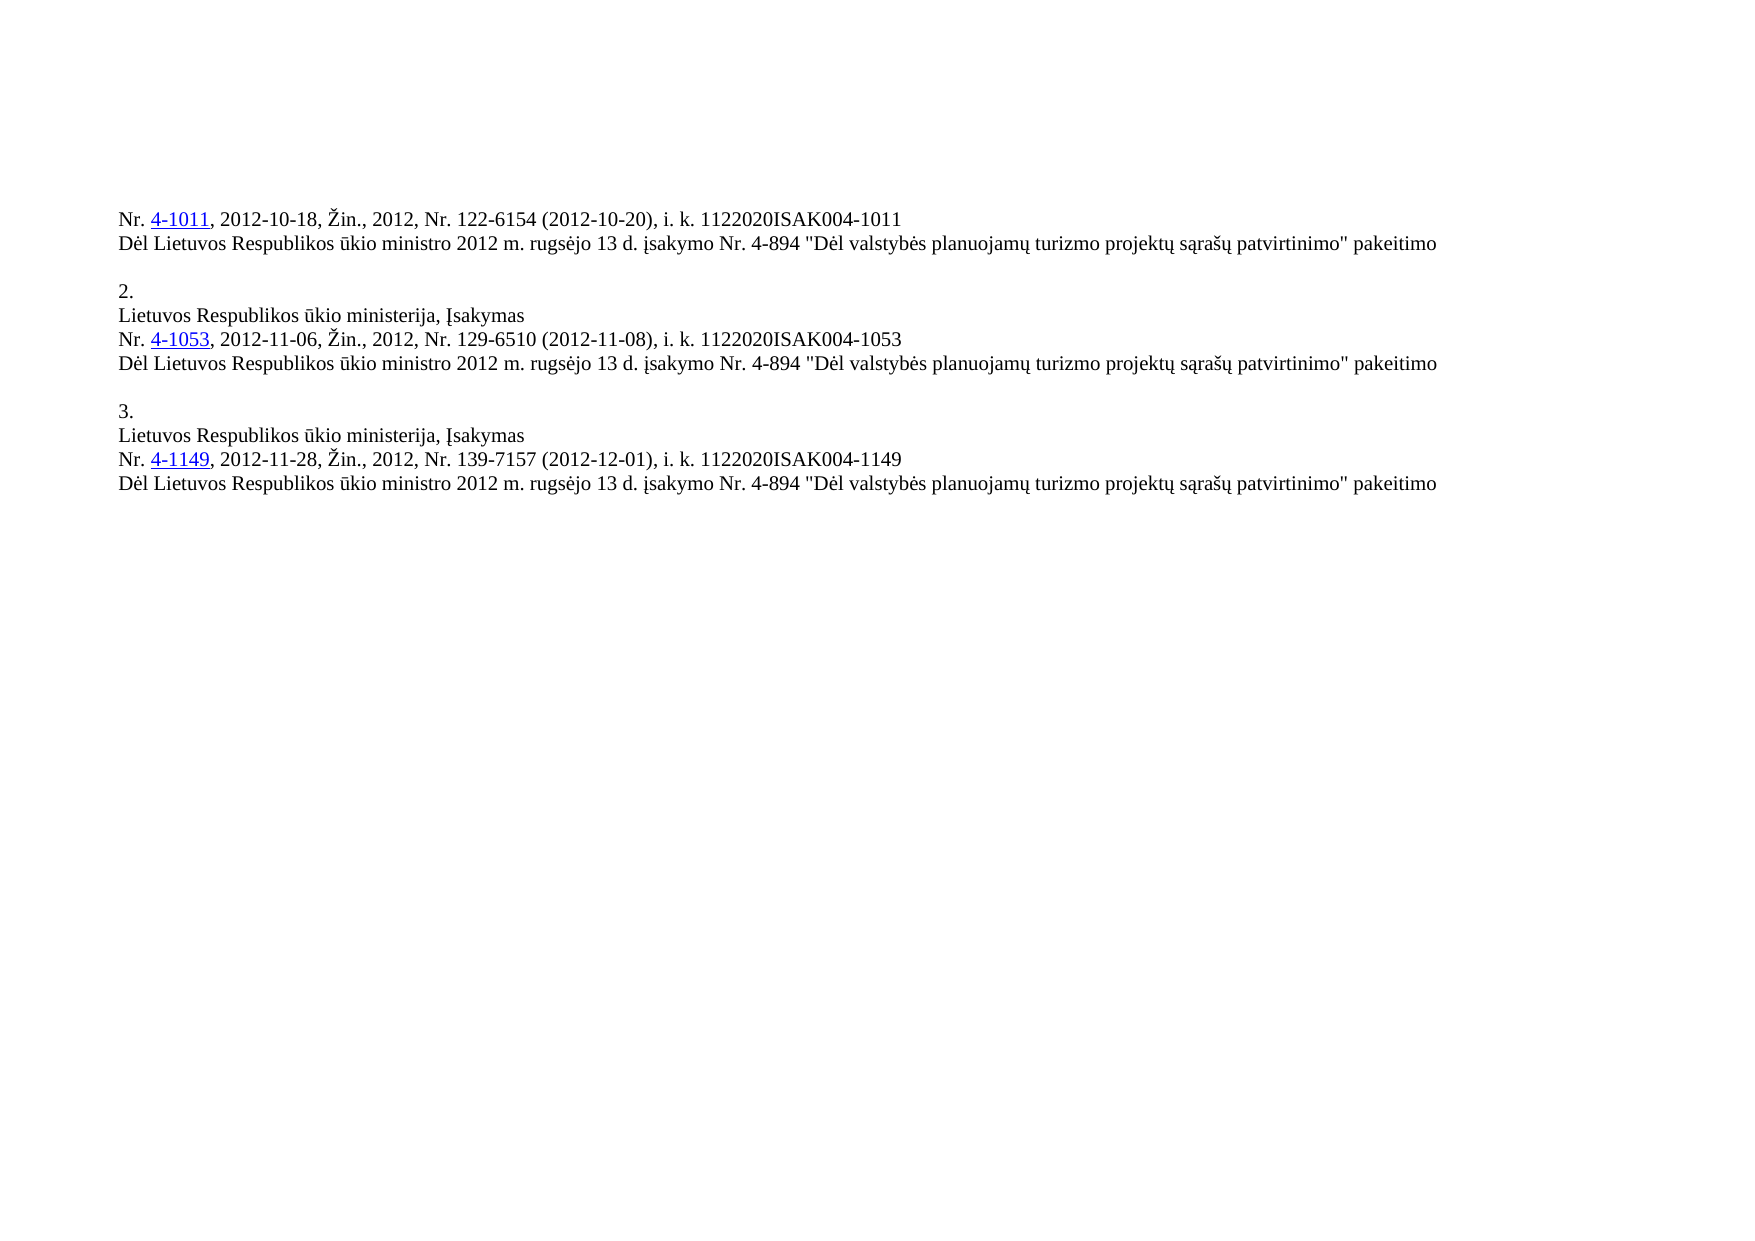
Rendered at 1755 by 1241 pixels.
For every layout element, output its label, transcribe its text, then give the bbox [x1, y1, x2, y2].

text Lietuvos Respublikos ūkio ministerija, Įsakymas [118, 303, 1636, 327]
text Dėl Lietuvos Respublikos ūkio ministro 2012 m. rugsėjo 13 d. įsakymo Nr. 4-894 "Dėl valstybės planuojamų turizmo projektų sąrašų patvirtinimo" pakeitimo [118, 471, 1636, 495]
text Nr. 4-1149, 2012-11-28, Žin., 2012, Nr. 139-7157 (2012-12-01), i. k. 1122020ISAK004-1149 [118, 447, 1636, 471]
text 2. [118, 279, 1636, 303]
text Nr. 4-1011, 2012-10-18, Žin., 2012, Nr. 122-6154 (2012-10-20), i. k. 1122020ISAK004-1011 [118, 207, 1636, 231]
text 3. [118, 399, 1636, 423]
text Lietuvos Respublikos ūkio ministerija, Įsakymas [118, 423, 1636, 447]
text Nr. 4-1053, 2012-11-06, Žin., 2012, Nr. 129-6510 (2012-11-08), i. k. 1122020ISAK004-1053 [118, 327, 1636, 351]
text Dėl Lietuvos Respublikos ūkio ministro 2012 m. rugsėjo 13 d. įsakymo Nr. 4-894 "Dėl valstybės planuojamų turizmo projektų sąrašų patvirtinimo" pakeitimo [118, 231, 1636, 255]
text Dėl Lietuvos Respublikos ūkio ministro 2012 m. rugsėjo 13 d. įsakymo Nr. 4-894 "Dėl valstybės planuojamų turizmo projektų sąrašų patvirtinimo" pakeitimo [118, 351, 1636, 375]
